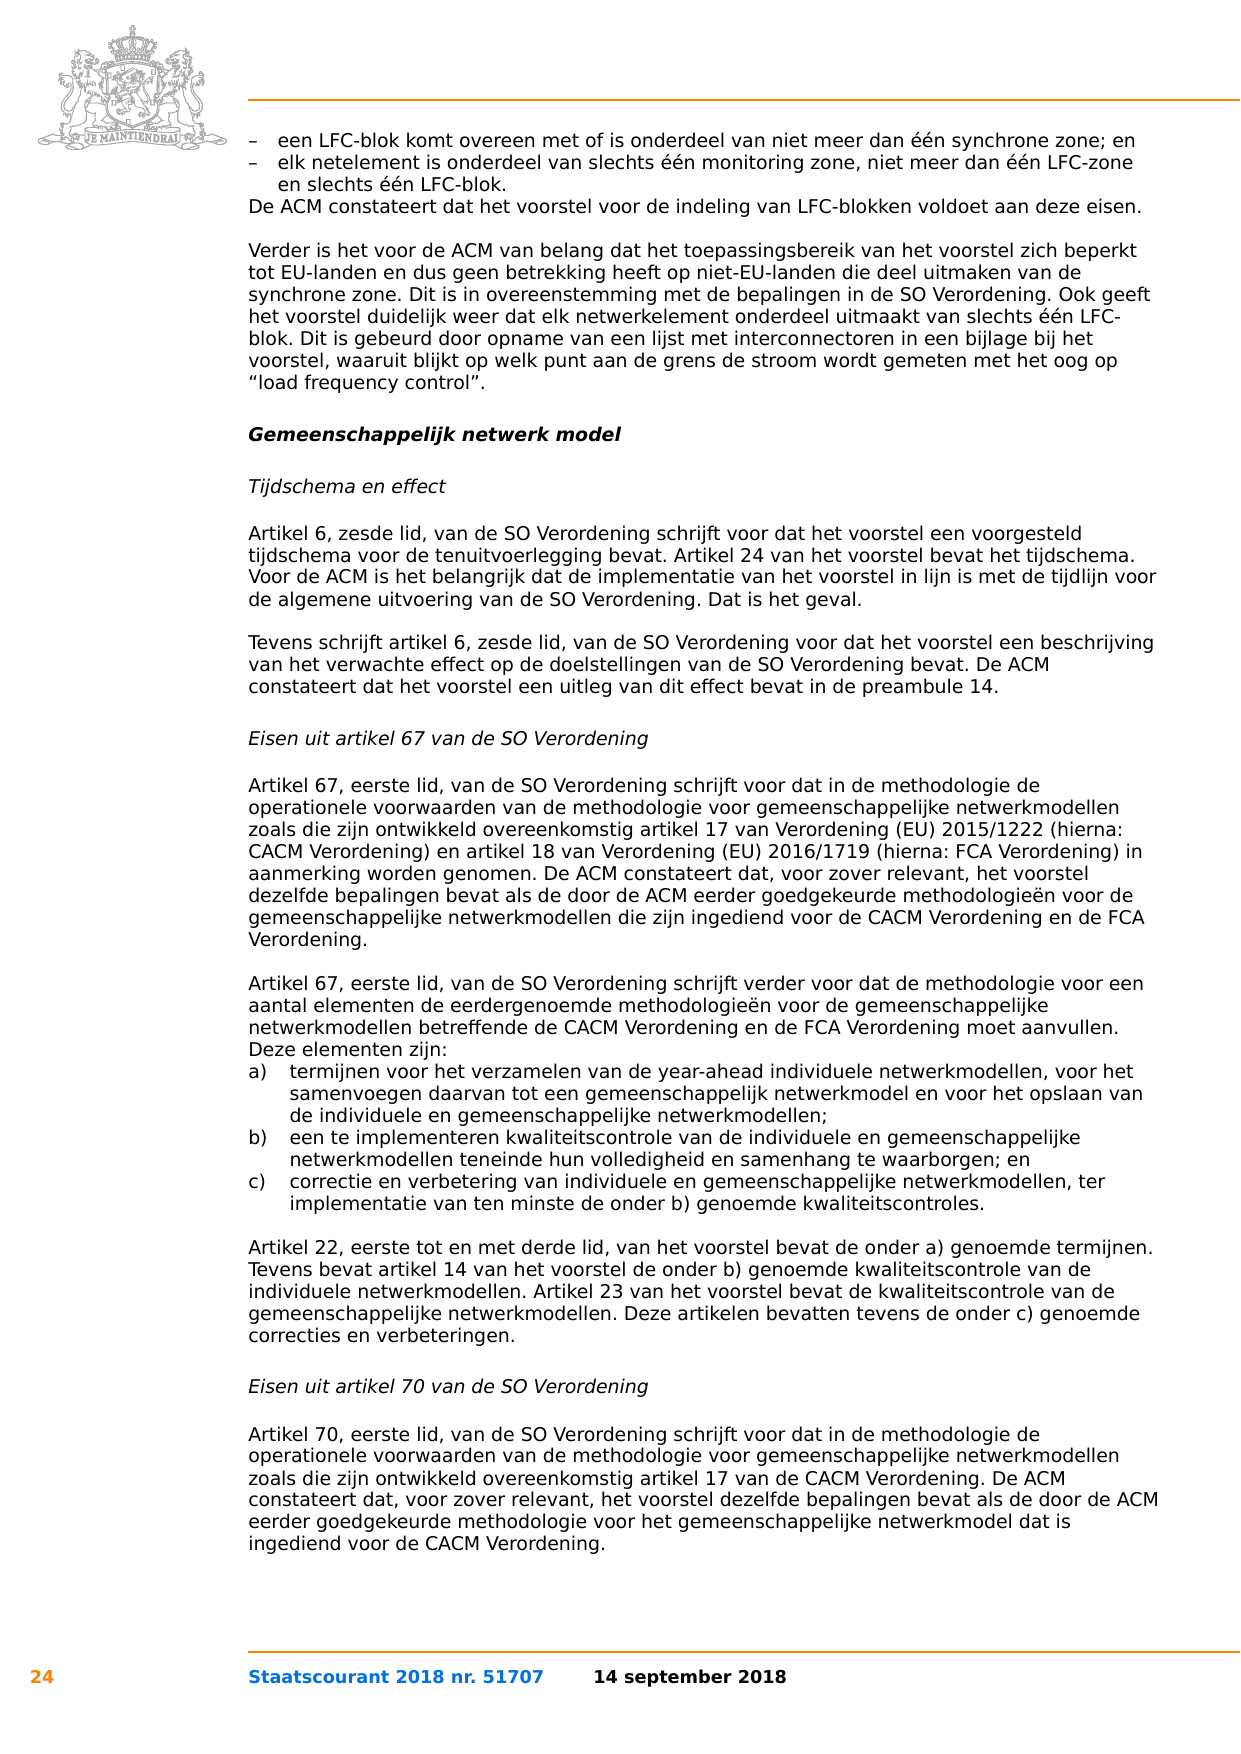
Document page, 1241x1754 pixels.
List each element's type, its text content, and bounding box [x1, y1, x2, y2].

text Verder is het voor de ACM van belang dat het toepassingsbereik van het voorstel zich beperkt tot EU-landen en dus geen betrekking heeft op niet-EU-landen die deel uitmaken van de synchrone zone. Dit is in overeenstemming met de bepalingen in de SO Verordening. Ook geeft het voorstel duidelijk weer dat elk netwerkelement onderdeel uitmaakt van slechts één LFC-blok. Dit is gebeurd door opname van een lijst met interconnectoren in een bijlage bij het voorstel, waaruit blijkt op welk punt aan de grens de stroom wordt gemeten met het oog op “load frequency control”. [248, 240, 1163, 393]
text c) correctie en verbetering van individuele en gemeenschappelijke netwerkmodellen, ter implementatie van ten minste de onder b) genoemde kwaliteitscontroles. [248, 1171, 1163, 1215]
subtitle Eisen uit artikel 67 van de SO Verordening [248, 728, 1163, 750]
text Artikel 22, eerste tot en met derde lid, van het voorstel bevat de onder a) genoemde termijnen. Tevens bevat artikel 14 van het voorstel de onder b) genoemde kwaliteitscontrole van de individuele netwerkmodellen. Artikel 23 van het voorstel bevat de kwaliteitscontrole van de gemeenschappelijke netwerkmodellen. Deze artikelen bevatten tevens de onder c) genoemde correcties en verbeteringen. [248, 1237, 1163, 1346]
text – elk netelement is onderdeel van slechts één monitoring zone, niet meer dan één LFC-zone en slechts één LFC-blok. [248, 152, 1163, 196]
text Artikel 67, eerste lid, van de SO Verordening schrijft voor dat in de methodologie de operationele voorwaarden van de methodologie voor gemeenschappelijke netwerkmodellen zoals die zijn ontwikkeld overeenkomstig artikel 17 van Verordening (EU) 2015/1222 (hierna: CACM Verordening) en artikel 18 van Verordening (EU) 2016/1719 (hierna: FCA Verordening) in aanmerking worden genomen. De ACM constateert dat, voor zover relevant, het voorstel dezelfde bepalingen bevat als de door de ACM eerder goedgekeurde methodologieën voor de gemeenschappelijke netwerkmodellen die zijn ingediend voor de CACM Verordening en de FCA Verordening. [248, 775, 1163, 951]
text b) een te implementeren kwaliteitscontrole van de individuele en gemeenschappelijke netwerkmodellen teneinde hun volledigheid en samenhang te waarborgen; en [248, 1127, 1163, 1171]
text Artikel 70, eerste lid, van de SO Verordening schrijft voor dat in de methodologie de operationele voorwaarden van de methodologie voor gemeenschappelijke netwerkmodellen zoals die zijn ontwikkeld overeenkomstig artikel 17 van de CACM Verordening. De ACM constateert dat, voor zover relevant, het voorstel dezelfde bepalingen bevat als de door de ACM eerder goedgekeurde methodologie voor het gemeenschappelijke netwerkmodel dat is ingediend voor de CACM Verordening. [248, 1423, 1163, 1555]
subtitle Eisen uit artikel 70 van de SO Verordening [248, 1376, 1163, 1398]
picture [38, 25, 227, 150]
subtitle Gemeenschappelijk netwerk model [248, 423, 1163, 446]
subtitle Tijdschema en effect [248, 476, 1163, 497]
text a) termijnen voor het verzamelen van de year-ahead individuele netwerkmodellen, voor het samenvoegen daarvan tot een gemeenschappelijk netwerkmodel en voor het opslaan van de individuele en gemeenschappelijke netwerkmodellen; [248, 1061, 1163, 1127]
text Tevens schrijft artikel 6, zesde lid, van de SO Verordening voor dat het voorstel een beschrijving van het verwachte effect op de doelstellingen van de SO Verordening bevat. De ACM constateert dat het voorstel een uitleg van dit effect bevat in de preambule 14. [248, 632, 1163, 698]
text Artikel 6, zesde lid, van de SO Verordening schrijft voor dat het voorstel een voorgesteld tijdschema voor de tenuitvoerlegging bevat. Artikel 24 van het voorstel bevat het tijdschema. Voor de ACM is het belangrijk dat de implementatie van het voorstel in lijn is met de tijdlijn voor de algemene uitvoering van de SO Verordening. Dat is het geval. [248, 522, 1163, 610]
text Artikel 67, eerste lid, van de SO Verordening schrijft verder voor dat de methodologie voor een aantal elementen de eerdergenoemde methodologieën voor de gemeenschappelijke netwerkmodellen betreffende de CACM Verordening en de FCA Verordening moet aanvullen. Deze elementen zijn: [248, 973, 1163, 1061]
text De ACM constateert dat het voorstel voor de indeling van LFC-blokken voldoet aan deze eisen. [248, 196, 1163, 218]
text – een LFC-blok komt overeen met of is onderdeel van niet meer dan één synchrone zone; en [248, 130, 1163, 152]
